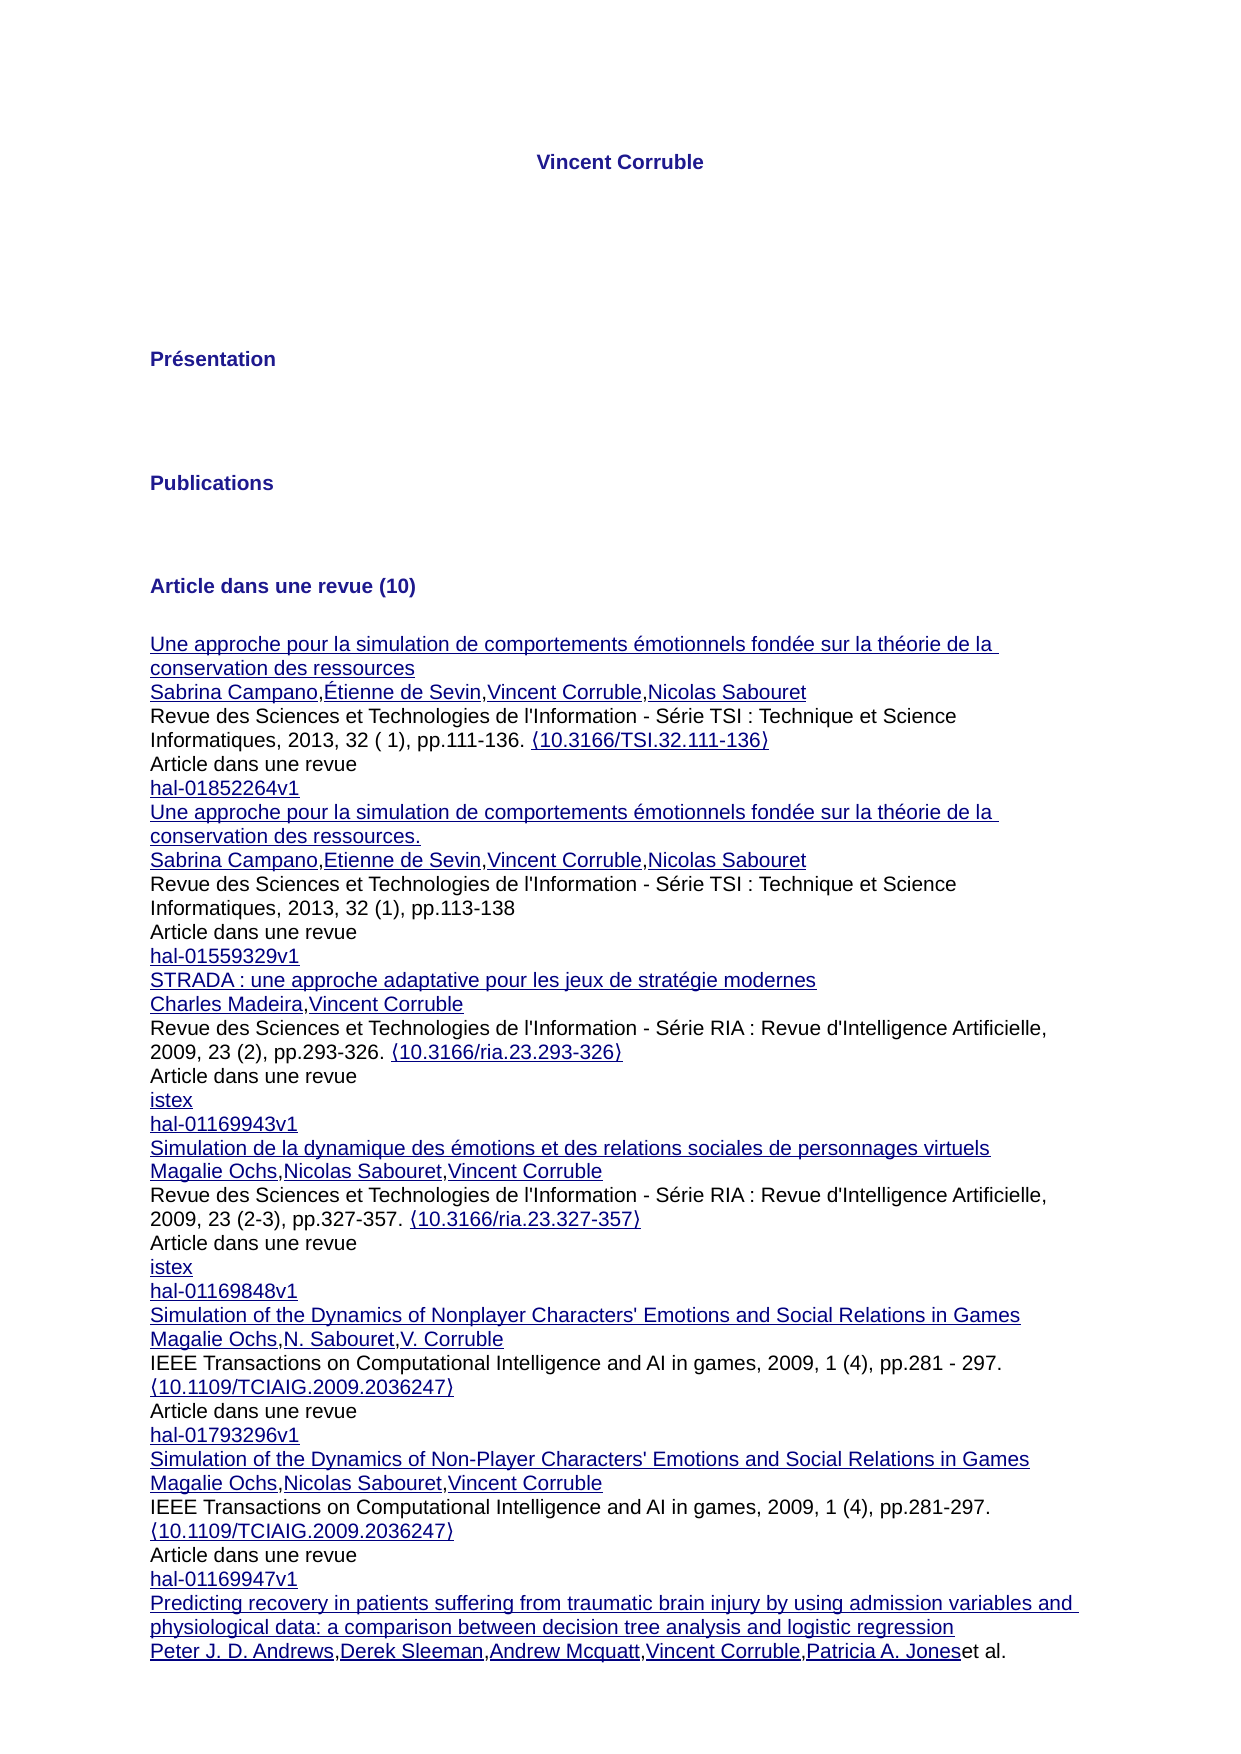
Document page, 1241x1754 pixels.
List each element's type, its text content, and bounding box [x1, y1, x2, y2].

table_cell Simulation of the Dynamics of Non-Player Characters' Emotions and Social Relations in Games Magalie Ochs,Nicolas Sabouret,Vincent Corruble IEEE Transactions on Computational Intelligence and AI in games, 2009, 1 (4), pp.281-297. ⟨10.1109/TCIAIG.2009.2036247⟩ Article dans une revue hal-01169947v1 [150, 1447, 1090, 1591]
table_header Une approche pour la simulation de comportements émotionnels fondée sur la théorie de la conservation des ressources Sabrina Campano,Étienne de Sevin,Vincent Corruble,Nicolas Sabouret Revue des Sciences et Technologies de l'Information - Série TSI : Technique et Science Informatiques, 2013, 32 ( 1), pp.111-136. ⟨10.3166/TSI.32.111-136⟩ Article dans une revue hal-01852264v1 [150, 632, 1090, 800]
subtitle Vincent Corruble [150, 150, 1090, 174]
table_cell Simulation de la dynamique des émotions et des relations sociales de personnages virtuels Magalie Ochs,Nicolas Sabouret,Vincent Corruble Revue des Sciences et Technologies de l'Information - Série RIA : Revue d'Intelligence Artificielle, 2009, 23 (2-3), pp.327-357. ⟨10.3166/ria.23.327-357⟩ Article dans une revue istex hal-01169848v1 [150, 1135, 1090, 1303]
table_cell STRADA : une approche adaptative pour les jeux de stratégie modernes Charles Madeira,Vincent Corruble Revue des Sciences et Technologies de l'Information - Série RIA : Revue d'Intelligence Artificielle, 2009, 23 (2), pp.293-326. ⟨10.3166/ria.23.293-326⟩ Article dans une revue istex hal-01169943v1 [150, 968, 1090, 1135]
table_cell Une approche pour la simulation de comportements émotionnels fondée sur la théorie de la conservation des ressources. Sabrina Campano,Etienne de Sevin,Vincent Corruble,Nicolas Sabouret Revue des Sciences et Technologies de l'Information - Série TSI : Technique et Science Informatiques, 2013, 32 (1), pp.113-138 Article dans une revue hal-01559329v1 [150, 800, 1090, 968]
table_cell Simulation of the Dynamics of Nonplayer Characters' Emotions and Social Relations in Games Magalie Ochs,N. Sabouret,V. Corruble IEEE Transactions on Computational Intelligence and AI in games, 2009, 1 (4), pp.281 - 297. ⟨10.1109/TCIAIG.2009.2036247⟩ Article dans une revue hal-01793296v1 [150, 1303, 1090, 1447]
subtitle Publications [150, 471, 1090, 495]
table_cell Predicting recovery in patients suffering from traumatic brain injury by using admission variables and physiological data: a comparison between decision tree analysis and logistic regression Peter J. D. Andrews,Derek Sleeman,Andrew Mcquatt,Vincent Corruble,Patricia A. Joneset al. [150, 1591, 1090, 1662]
subtitle Présentation [150, 347, 1090, 371]
subtitle Article dans une revue (10) [150, 574, 1090, 598]
